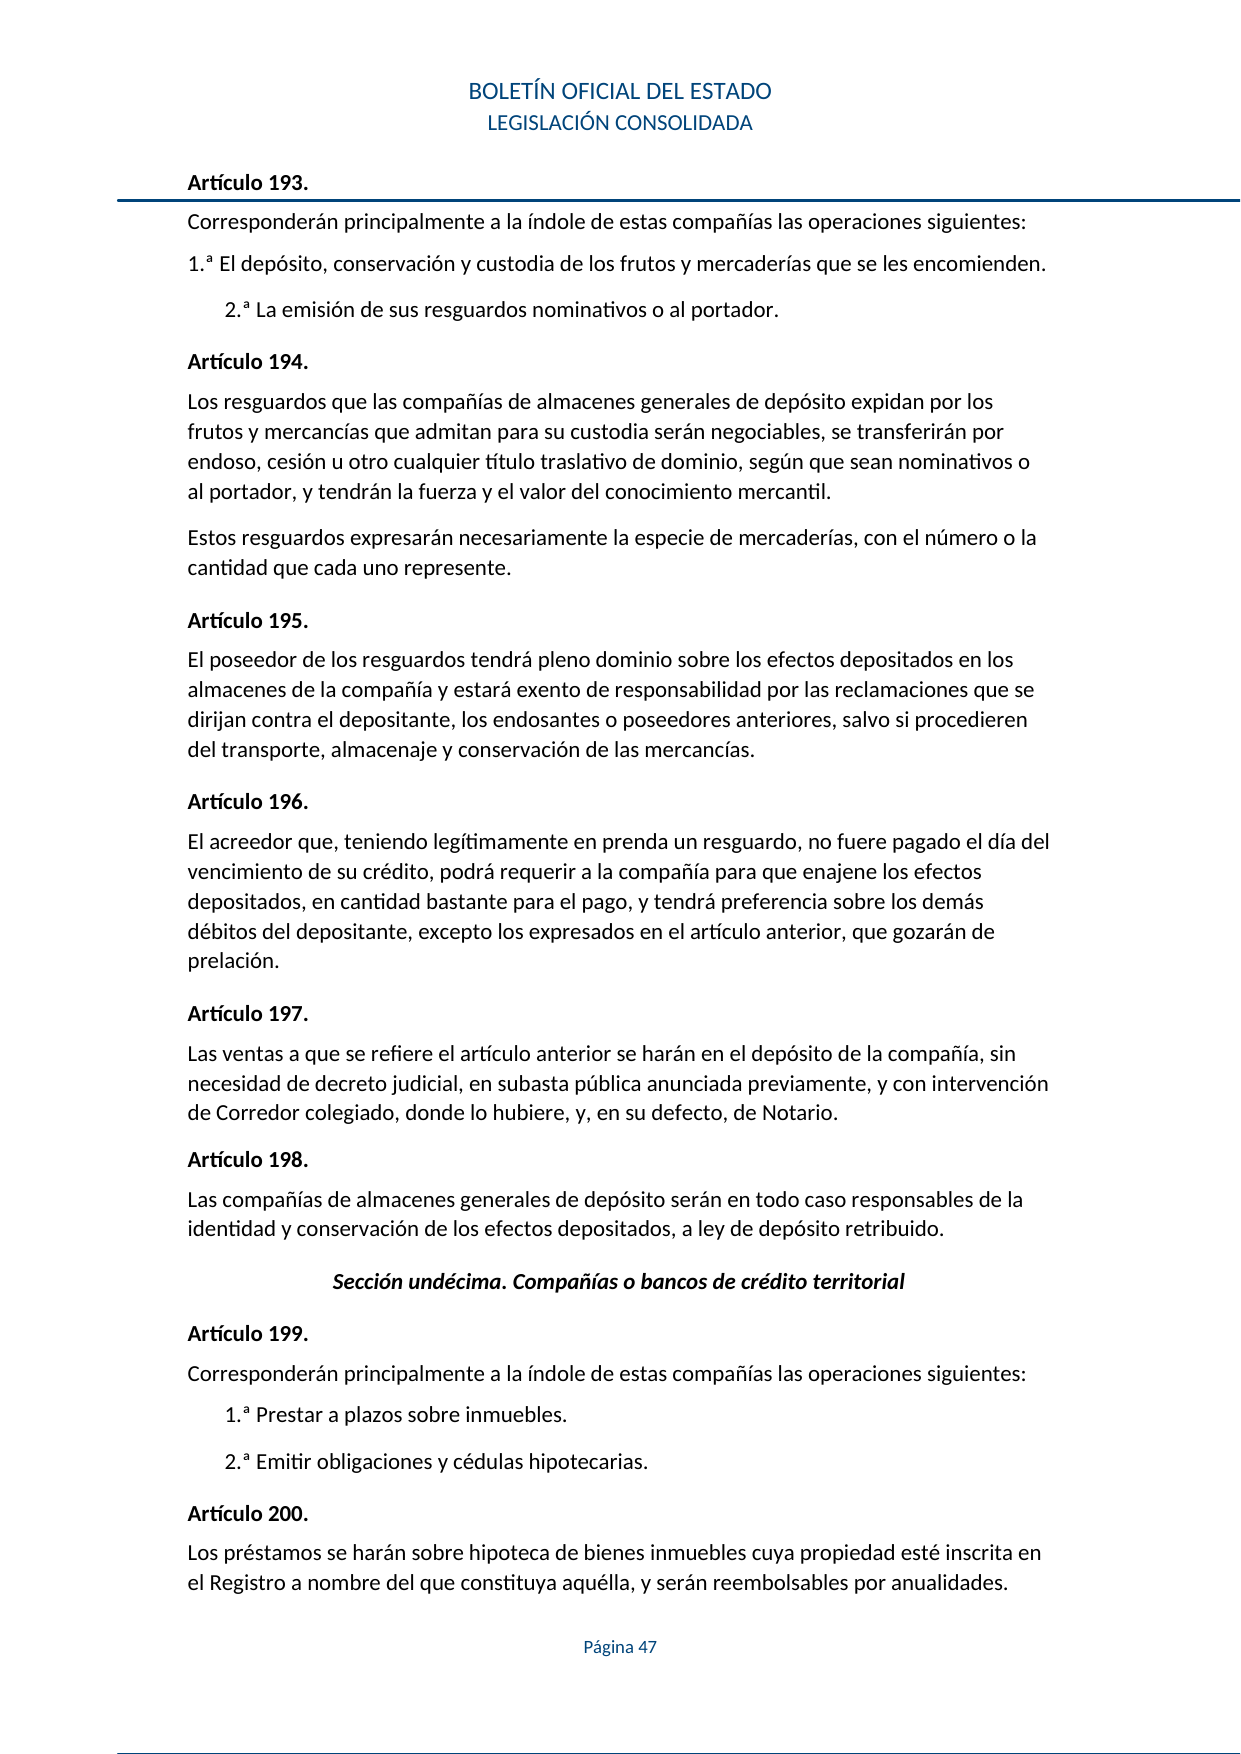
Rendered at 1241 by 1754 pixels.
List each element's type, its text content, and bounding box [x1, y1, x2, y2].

text Artículo 196. [187, 787, 1051, 816]
text Corresponderán principalmente a la índole de estas compañías las operaciones siguientes: [187, 207, 1051, 236]
text Artículo 195. [187, 606, 1051, 634]
text Los préstamos se harán sobre hipoteca de bienes inmuebles cuya propiedad esté inscrita en el Registro a nombre del que constituya aquélla, y serán reembolsables por anualidades. [187, 1538, 1051, 1596]
text 2.ª Emitir obligaciones y cédulas hipotecarias. [224, 1447, 1051, 1475]
text Artículo 200. [187, 1499, 1051, 1527]
text Artículo 194. [187, 347, 1051, 376]
text Estos resguardos expresarán necesariamente la especie de mercaderías, con el número o la cantidad que cada uno represente. [187, 523, 1051, 581]
text Artículo 198. [187, 1145, 1051, 1173]
text Sección undécima. Compañías o bancos de crédito territorial [189, 1267, 1051, 1295]
text Artículo 197. [187, 999, 1051, 1027]
text Las compañías de almacenes generales de depósito serán en todo caso responsables de la identidad y conservación de los efectos depositados, a ley de depósito retribuido. [187, 1185, 1051, 1243]
text Artículo 199. [187, 1319, 1051, 1347]
text 2.ª La emisión de sus resguardos nominativos o al portador. [224, 295, 1051, 323]
text El acreedor que, teniendo legítimamente en prenda un resguardo, no fuere pagado el día del vencimiento de su crédito, podrá requerir a la compañía para que enajene los efectos depositados, en cantidad bastante para el pago, y tendrá preferencia sobre los demás débitos del depositante, excepto los expresados en el artículo anterior, que gozarán de prelación. [187, 827, 1051, 975]
text 1.ª El depósito, conservación y custodia de los frutos y mercaderías que se les encomienden. [187, 249, 1051, 277]
text Los resguardos que las compañías de almacenes generales de depósito expidan por los frutos y mercancías que admitan para su custodia serán negociables, se transferirán por endoso, cesión u otro cualquier título traslativo de dominio, según que sean nominativos o al portador, y tendrán la fuerza y el valor del conocimiento mercantil. [187, 387, 1051, 505]
text El poseedor de los resguardos tendrá pleno dominio sobre los efectos depositados en los almacenes de la compañía y estará exento de responsabilidad por las reclamaciones que se dirijan contra el depositante, los endosantes o poseedores anteriores, salvo si procedieren del transporte, almacenaje y conservación de las mercancías. [187, 645, 1051, 763]
text Las ventas a que se refiere el artículo anterior se harán en el depósito de la compañía, sin necesidad de decreto judicial, en subasta pública anunciada previamente, y con intervención de Corredor colegiado, donde lo hubiere, y, en su defecto, de Notario. [187, 1039, 1051, 1127]
text Corresponderán principalmente a la índole de estas compañías las operaciones siguientes: [187, 1359, 1051, 1387]
text Artículo 193. [187, 168, 1051, 196]
text 1.ª Prestar a plazos sobre inmuebles. [224, 1400, 1051, 1428]
